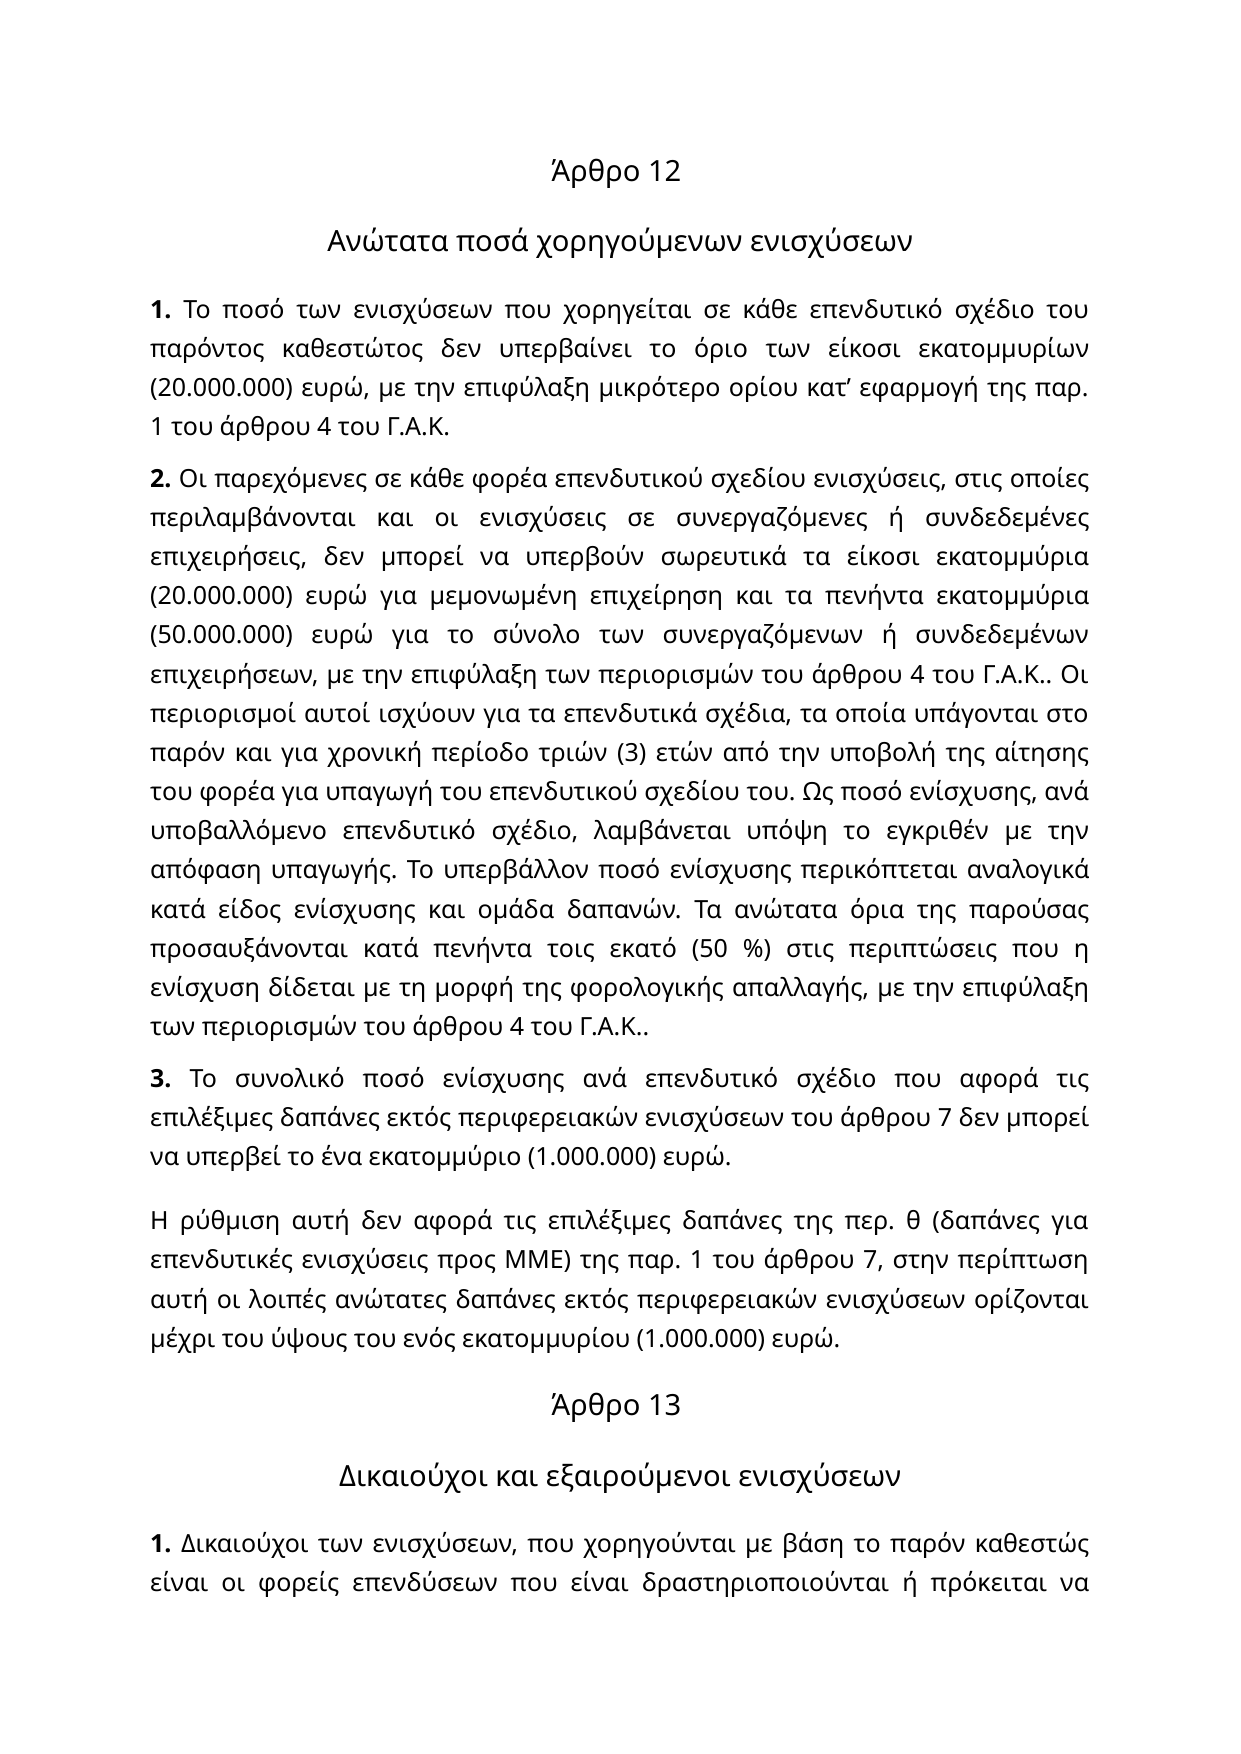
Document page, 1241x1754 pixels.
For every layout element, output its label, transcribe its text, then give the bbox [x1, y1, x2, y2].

text Η ρύθμιση αυτή δεν αφορά τις επιλέξιμες δαπάνες της περ. θ (δαπάνες για επενδυτικές ενισχύσεις προς ΜΜΕ) της παρ. 1 του άρθρου 7, στην περίπτωση αυτή οι λοιπές ανώτατες δαπάνες εκτός περιφερειακών ενισχύσεων ορίζονται μέχρι του ύψους του ενός εκατομμυρίου (1.000.000) ευρώ. [150, 1203, 1090, 1354]
text 1. Το ποσό των ενισχύσεων που χορηγείται σε κάθε επενδυτικό σχέδιο του παρόντος καθεστώτος δεν υπερβαίνει το όριο των είκοσι εκατομμυρίων (20.000.000) ευρώ, με την επιφύλαξη μικρότερο ορίου κατ’ εφαρμογή της παρ. 1 του άρθρου 4 του Γ.Α.Κ. [150, 291, 1090, 443]
text 1. Δικαιούχοι των ενισχύσεων, που χορηγούνται με βάση το παρόν καθεστώς είναι οι φορείς επενδύσεων που είναι δραστηριοποιούνται ή πρόκειται να [150, 1526, 1090, 1599]
subtitle Δικαιούχοι και εξαιρούμενοι ενισχύσεων [150, 1455, 1090, 1495]
subtitle Ανώτατα ποσά χορηγούμενων ενισχύσεων [150, 221, 1090, 260]
subtitle Άρθρο 13 [150, 1384, 1090, 1424]
text 3. Το συνολικό ποσό ενίσχυσης ανά επενδυτικό σχέδιο που αφορά τις επιλέξιμες δαπάνες εκτός περιφερειακών ενισχύσεων του άρθρου 7 δεν μπορεί να υπερβεί το ένα εκατομμύριο (1.000.000) ευρώ. [150, 1060, 1090, 1173]
subtitle Άρθρο 12 [150, 150, 1090, 190]
text 2. Οι παρεχόμενες σε κάθε φορέα επενδυτικού σχεδίου ενισχύσεις, στις οποίες περιλαμβάνονται και οι ενισχύσεις σε συνεργαζόμενες ή συνδεδεμένες επιχειρήσεις, δεν μπορεί να υπερβούν σωρευτικά τα είκοσι εκατομμύρια (20.000.000) ευρώ για μεμονωμένη επιχείρηση και τα πενήντα εκατομμύρια (50.000.000) ευρώ για το σύνολο των συνεργαζόμενων ή συνδεδεμένων επιχειρήσεων, με την επιφύλαξη των περιορισμών του άρθρου 4 του Γ.Α.Κ.. Οι περιορισμοί αυτοί ισχύουν για τα επενδυτικά σχέδια, τα οποία υπάγονται στο παρόν και για χρονική περίοδο τριών (3) ετών από την υποβολή της αίτησης του φορέα για υπαγωγή του επενδυτικού σχεδίου του. Ως ποσό ενίσχυσης, ανά υποβαλλόμενο επενδυτικό σχέδιο, λαμβάνεται υπόψη το εγκριθέν με την απόφαση υπαγωγής. Το υπερβάλλον ποσό ενίσχυσης περικόπτεται αναλογικά κατά είδος ενίσχυσης και ομάδα δαπανών. Τα ανώτατα όρια της παρούσας προσαυξάνονται κατά πενήντα τοις εκατό (50 %) στις περιπτώσεις που η ενίσχυση δίδεται με τη μορφή της φορολογικής απαλλαγής, με την επιφύλαξη των περιορισμών του άρθρου 4 του Γ.Α.Κ.. [150, 460, 1090, 1043]
